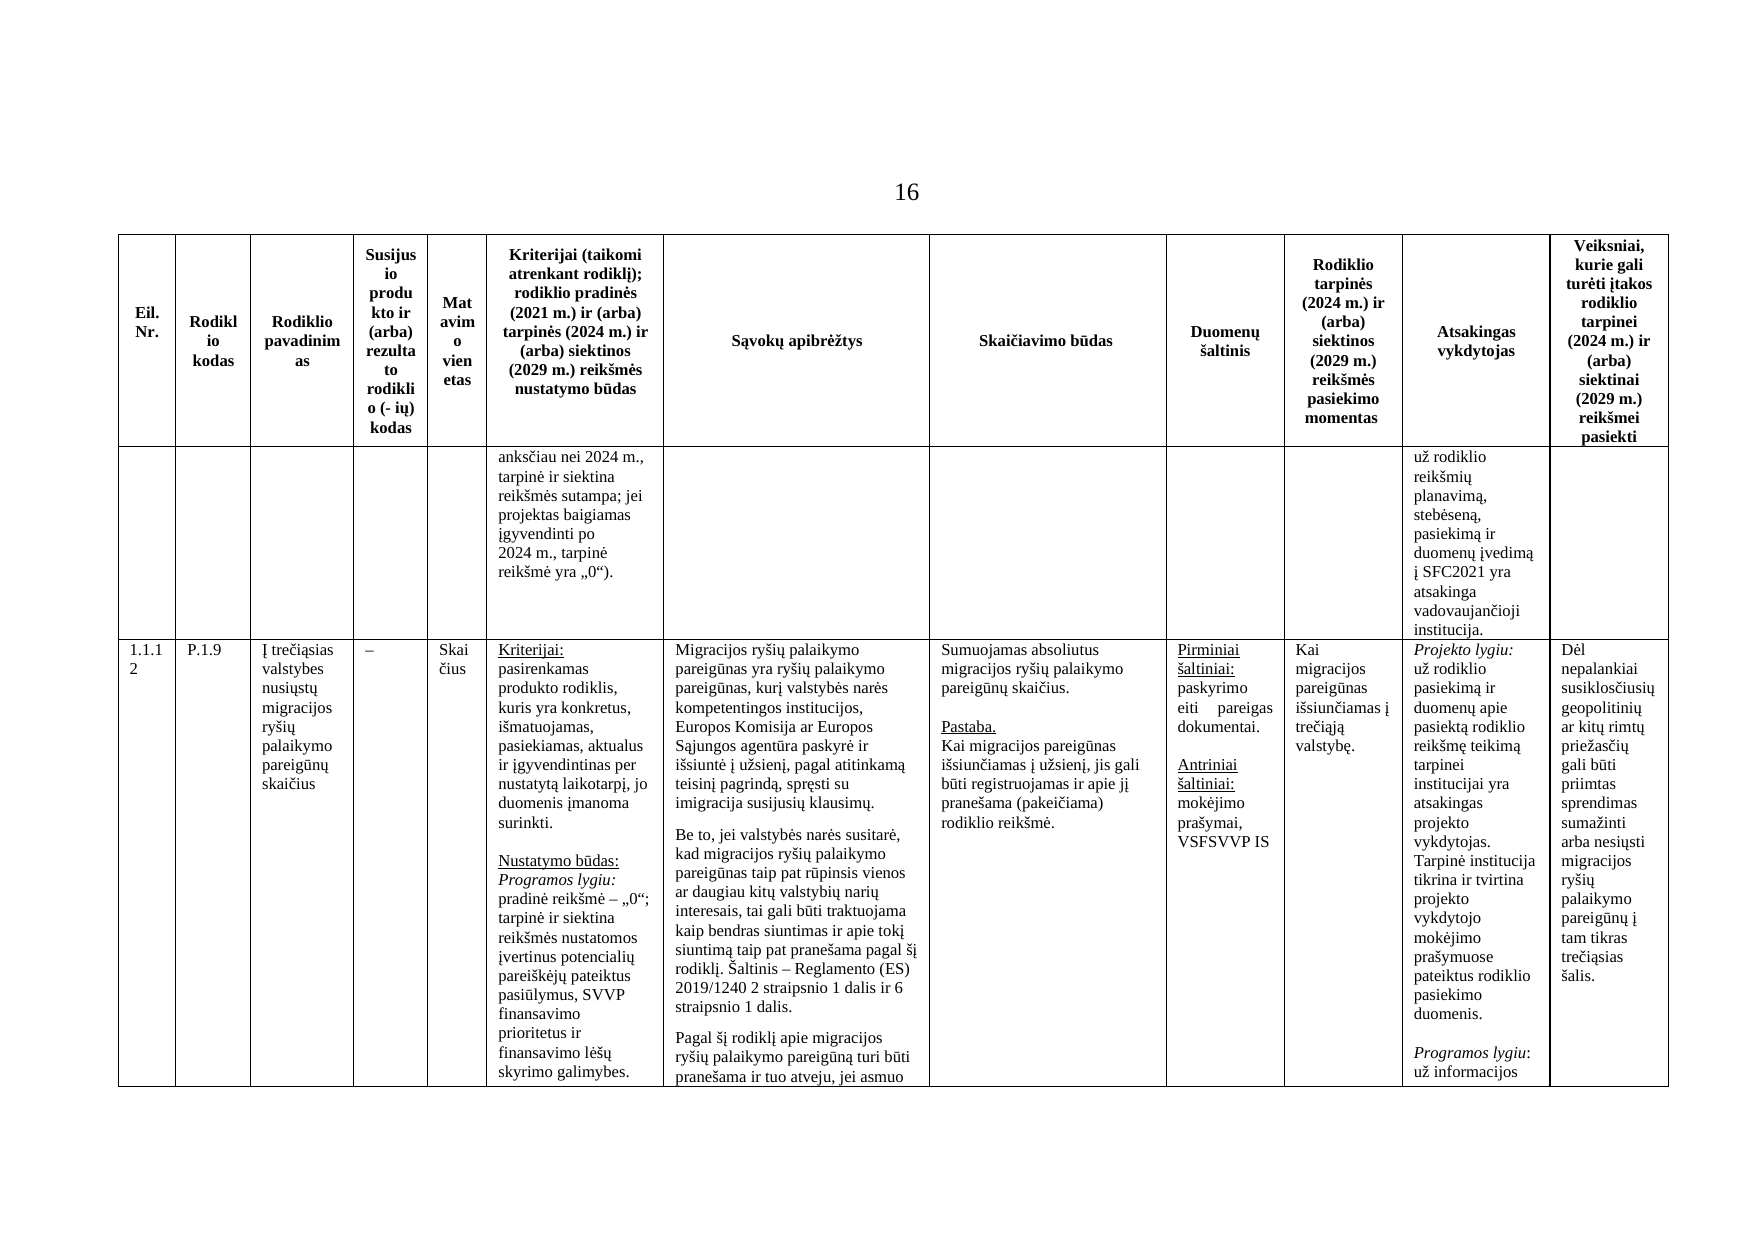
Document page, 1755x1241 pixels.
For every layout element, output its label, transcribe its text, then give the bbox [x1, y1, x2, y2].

table_header Rodiklio tarpinės (2024 m.) ir (arba) siektinos (2029 m.) reikšmės pasiekimo momentas [1285, 235, 1402, 446]
table_cell už rodiklio reikšmių planavimą, stebėseną, pasiekimą ir duomenų įvedimą į SFC2021 yra atsakinga vadovaujančioji institucija. [1403, 447, 1549, 639]
table_cell [930, 447, 1166, 639]
table_cell Dėl nepalankiai susiklosčiusių geopolitinių ar kitų rimtų priežasčių gali būti priimtas sprendimas sumažinti arba nesiųsti migracijos ryšių palaikymo pareigūnų į tam tikras trečiąsias šalis. [1551, 640, 1668, 1086]
table_cell [354, 447, 427, 639]
table_header Atsakingas vykdytojas [1403, 235, 1549, 446]
table_header Eil. Nr. [119, 235, 175, 446]
table_cell Kriterijai: pasirenkamas produkto rodiklis, kuris yra konkretus, išmatuojamas, pasiekiamas, aktualus ir įgyvendintinas per nustatytą laikotarpį, jo duomenis įmanoma surinkti. Nustatymo būdas: Programos lygiu: pradinė reikšmė – „0“; tarpinė ir siektina reikšmės nustatomos įvertinus potencialių pareiškėjų pateiktus pasiūlymus, SVVP finansavimo prioritetus ir finansavimo lėšų skyrimo galimybes. [487, 640, 663, 1086]
table_cell [1167, 447, 1284, 639]
table_cell [664, 447, 929, 639]
table_header Matavimo vienetas [428, 235, 486, 446]
table_cell 1.1.12 [119, 640, 175, 1086]
table_cell [251, 447, 353, 639]
table_cell [176, 447, 250, 639]
table_header Skaičiavimo būdas [930, 235, 1166, 446]
table_cell – [354, 640, 427, 1086]
table_header Duomenų šaltinis [1167, 235, 1284, 446]
table_cell Kai migracijos pareigūnas išsiunčiamas į trečiąją valstybę. [1285, 640, 1402, 1086]
table_cell Pirminiai šaltiniai: paskyrimo eiti pareigas dokumentai. Antriniai šaltiniai: mokėjimo prašymai, VSFSVVP IS [1167, 640, 1284, 1086]
table_cell [119, 447, 175, 639]
table_cell Į trečiąsias valstybes nusiųstų migracijos ryšių palaikymo pareigūnų skaičius [251, 640, 353, 1086]
table_cell Sumuojamas absoliutus migracijos ryšių palaikymo pareigūnų skaičius. Pastaba. Kai migracijos pareigūnas išsiunčiamas į užsienį, jis gali būti registruojamas ir apie jį pranešama (pakeičiama) rodiklio reikšmė. [930, 640, 1166, 1086]
table_cell [428, 447, 486, 639]
table_cell Migracijos ryšių palaikymo pareigūnas yra ryšių palaikymo pareigūnas, kurį valstybės narės kompetentingos institucijos, Europos Komisija ar Europos Sąjungos agentūra paskyrė ir išsiuntė į užsienį, pagal atitinkamą teisinį pagrindą, spręsti su imigracija susijusių klausimų. Be to, jei valstybės narės susitarė, kad migracijos ryšių palaikymo pareigūnas taip pat rūpinsis vienos ar daugiau kitų valstybių narių interesais, tai gali būti traktuojama kaip bendras siuntimas ir apie tokį siuntimą taip pat pranešama pagal šį rodiklį. Šaltinis – Reglamento (ES) 2019/1240 2 straipsnio 1 dalis ir 6 straipsnio 1 dalis. Pagal šį rodiklį apie migracijos ryšių palaikymo pareigūną turi būti pranešama ir tuo atveju, jei asmuo [664, 640, 929, 1086]
table_cell P.1.9 [176, 640, 250, 1086]
table_header Rodiklio pavadinimas [251, 235, 353, 446]
table_cell [1285, 447, 1402, 639]
table_header Veiksniai, kurie gali turėti įtakos rodiklio tarpinei (2024 m.) ir (arba) siektinai (2029 m.) reikšmei pasiekti [1551, 235, 1668, 446]
table_header Susijusio produkto ir (arba) rezultato rodiklio (- ių) kodas [354, 235, 427, 446]
table_cell Skaičius [428, 640, 486, 1086]
table_header Kriterijai (taikomi atrenkant rodiklį); rodiklio pradinės (2021 m.) ir (arba) tarpinės (2024 m.) ir (arba) siektinos (2029 m.) reikšmės nustatymo būdas [487, 235, 663, 446]
table_cell anksčiau nei 2024 m., tarpinė ir siektina reikšmės sutampa; jei projektas baigiamas įgyvendinti po 2024 m., tarpinė reikšmė yra „0“). [487, 447, 663, 639]
table_header Sąvokų apibrėžtys [664, 235, 929, 446]
table_cell [1551, 447, 1668, 639]
table_cell Projekto lygiu: už rodiklio pasiekimą ir duomenų apie pasiektą rodiklio reikšmę teikimą tarpinei institucijai yra atsakingas projekto vykdytojas. Tarpinė institucija tikrina ir tvirtina projekto vykdytojo mokėjimo prašymuose pateiktus rodiklio pasiekimo duomenis. Programos lygiu: už informacijos [1403, 640, 1549, 1086]
table_header Rodiklio kodas [176, 235, 250, 446]
